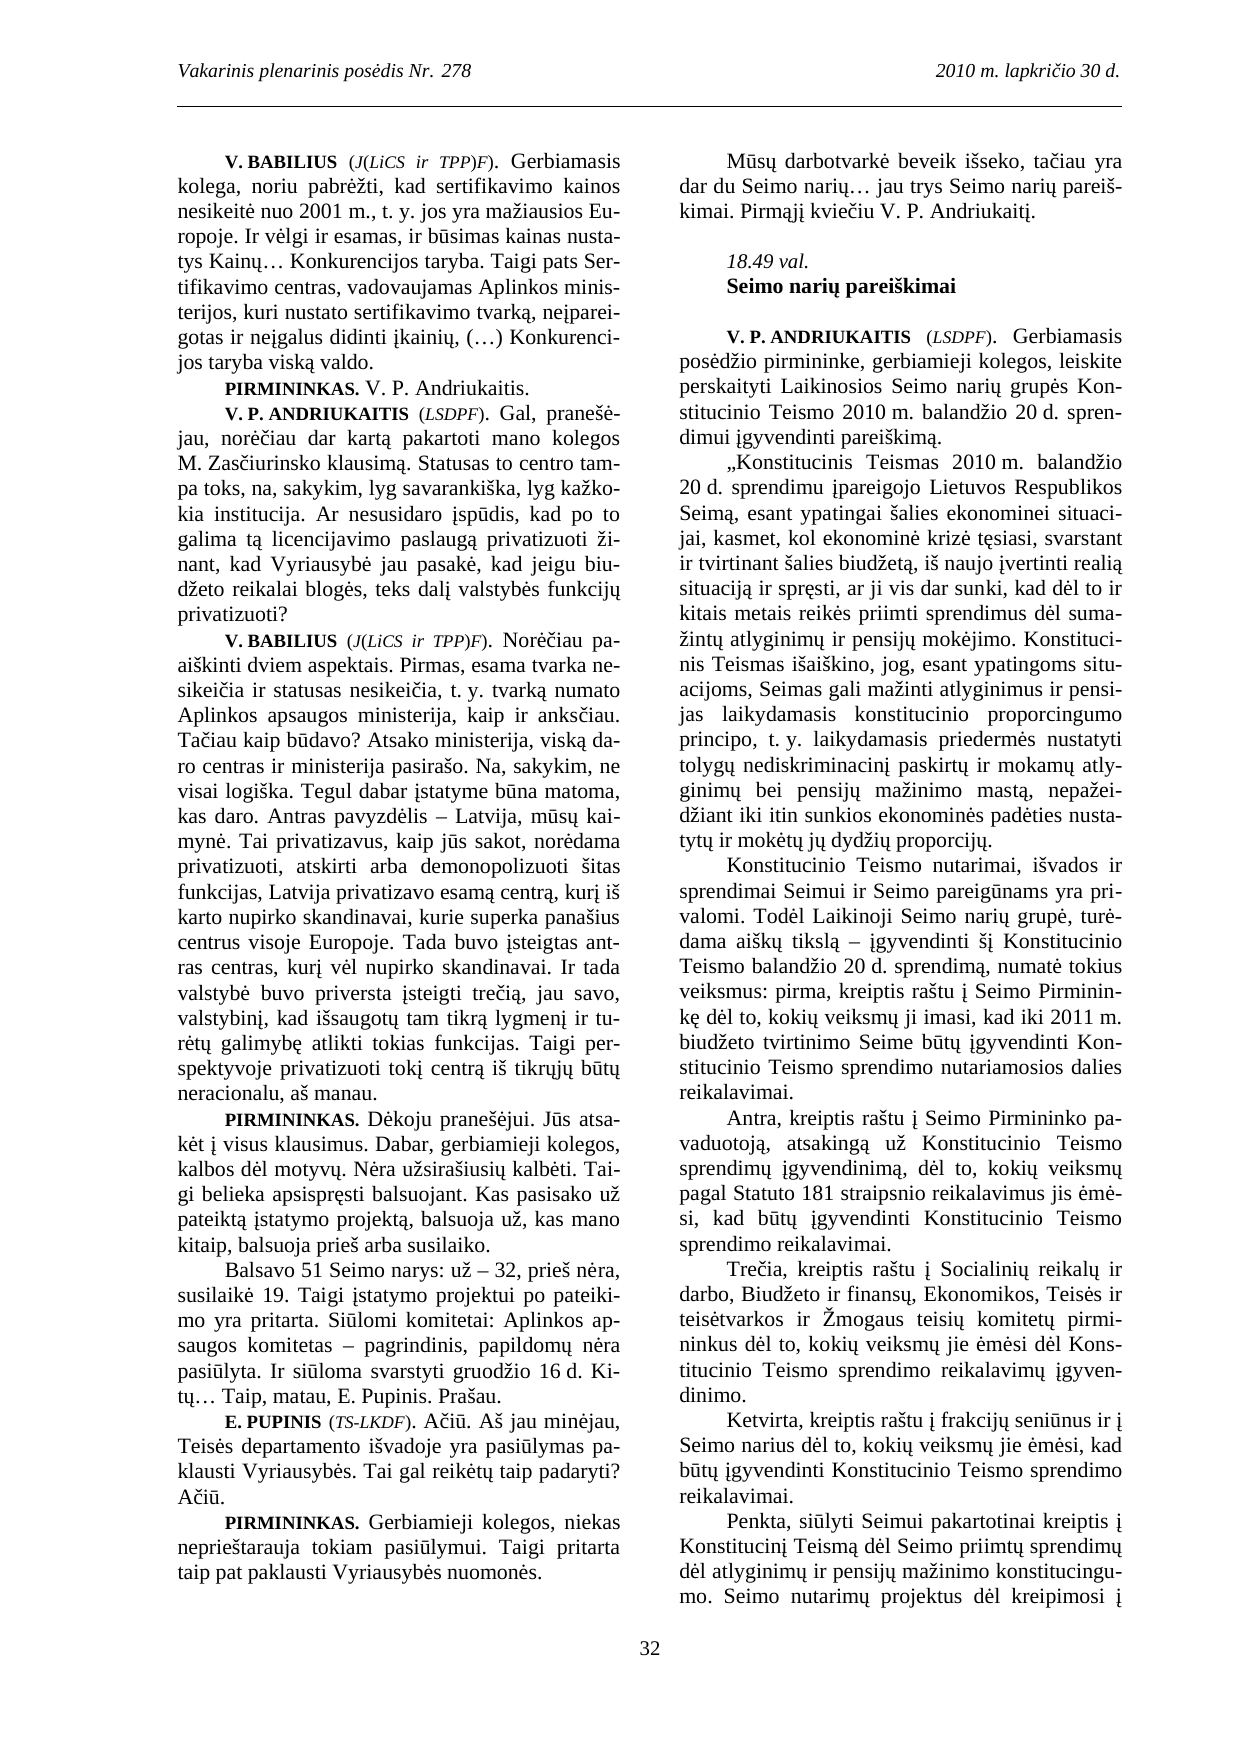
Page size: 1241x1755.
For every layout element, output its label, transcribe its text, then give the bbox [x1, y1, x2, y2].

text Sei­mo na­rių pa­reiš­ki­mai [679, 273, 1122, 298]
text PIRMININKAS. V. P. An­driu­kai­tis. [177, 374, 620, 400]
text „Kon­sti­tu­ci­nis Teis­mas 2010 m. ba­lan­džio 20 d. spren­di­mu įpa­rei­go­jo Lie­tu­vos Res­pub­li­kos Sei­mą, esant ypa­tin­gai ša­lies eko­no­mi­nei si­tu­a­ci­jai, kas­met, kol eko­no­mi­nė kri­zė tę­sia­si, svars­tant ir tvir­ti­nant ša­lies biu­dže­tą, iš nau­jo įver­tin­ti re­a­lią si­tu­a­ci­ją ir spręs­ti, ar ji vis dar sun­ki, kad dėl to ir ki­tais me­tais rei­kės pri­im­ti spren­di­mus dėl su­ma­žin­tų at­ly­gi­ni­mų ir pen­si­jų mo­kė­ji­mo. Kon­sti­tu­ci­nis Teis­mas iš­aiš­ki­no, jog, esant ypa­tin­goms si­tu­a­ci­joms, Sei­mas ga­li ma­žin­ti at­ly­gi­ni­mus ir pen­si­jas lai­ky­da­ma­sis kon­sti­tu­ci­nio pro­por­cin­gu­mo prin­ci­po, t. y. lai­ky­da­ma­sis prie­der­mės nu­sta­ty­ti to­ly­gų ne­disk­ri­mi­na­ci­nį pa­skir­tų ir mo­ka­mų at­ly­gi­ni­mų bei pen­si­jų ma­ži­ni­mo mas­tą, ne­pa­žei­džiant iki itin sun­kios eko­no­mi­nės pa­dė­ties nu­sta­ty­tų ir mo­kė­tų jų dy­džių pro­por­ci­jų. [679, 449, 1122, 852]
text V. BABILIUS (J(LiCS ir TPP)F). No­rė­čiau pa­aiš­kin­ti dviem as­pek­tais. Pir­mas, esa­ma tvar­ka ne­si­kei­čia ir sta­tu­sas ne­si­kei­čia, t. y. tvar­ką nu­ma­to Ap­lin­kos ap­sau­gos mi­nis­te­ri­ja, kaip ir anks­čiau. Ta­čiau kaip bū­da­vo? At­sa­ko mi­nis­te­ri­ja, vis­ką da­ro cen­tras ir mi­nis­te­ri­ja pa­si­ra­šo. Na, sa­ky­kim, ne vi­sai lo­giš­ka. Te­gul da­bar įsta­ty­me bū­na ma­to­ma, kas da­ro. Ant­ras pa­vyz­dė­lis – Lat­vi­ja, mū­sų kai­my­nė. Tai pri­va­ti­za­vus, kaip jūs sa­kot, no­rė­da­ma pri­va­ti­zuo­ti, at­skir­ti ar­ba de­mo­no­po­li­zuo­ti ši­tas funk­ci­jas, Lat­vi­ja pri­va­ti­za­vo esa­mą cen­trą, ku­rį iš kar­to nu­pir­ko skan­di­na­vai, ku­rie su­per­ka pa­na­šius cen­trus vi­so­je Eu­ro­po­je. Ta­da bu­vo įsteig­tas ant­ras cen­tras, ku­rį vėl nu­pir­ko skan­di­na­vai. Ir ta­da vals­ty­bė bu­vo pri­vers­ta įsteig­ti tre­čią, jau sa­vo, vals­ty­bi­nį, kad iš­sau­go­tų tam tik­rą lyg­me­nį ir tu­rė­tų ga­li­my­bę at­lik­ti to­kias funk­ci­jas. Tai­gi per­spek­ty­vo­je pri­va­ti­zuo­ti to­kį cen­trą iš tik­rų­jų bū­tų ne­ra­cio­na­lu, aš ma­nau. [177, 627, 620, 1106]
text E. PUPINIS (TS-LKDF). Ačiū. Aš jau mi­nė­jau, Tei­sės de­par­ta­men­to iš­va­do­je yra pa­siū­ly­mas pa­klaus­ti Vy­riau­sy­bės. Tai gal rei­kė­tų taip pa­da­ry­ti? Ačiū. [177, 1408, 620, 1509]
text PIRMININKAS. Dė­ko­ju pra­ne­šė­jui. Jūs at­sa­kėt į vi­sus klau­si­mus. Da­bar, ger­bia­mie­ji ko­le­gos, kal­bos dėl mo­ty­vų. Nė­ra už­si­ra­šiu­sių kal­bė­ti. Tai­gi be­lie­ka ap­si­spręs­ti bal­suo­jant. Kas pa­si­sa­ko už pa­teik­tą įsta­ty­mo pro­jek­tą, bal­suo­ja už, kas ma­no ki­taip, bal­suo­ja prieš ar­ba su­si­lai­ko. [177, 1106, 620, 1257]
text An­tra, kreip­tis raš­tu į Sei­mo Pir­mi­nin­ko pa­va­duo­to­ją, at­sa­kin­gą už Kon­sti­tu­ci­nio Teis­mo spren­di­mų įgy­ven­di­ni­mą, dėl to, ko­kių veiks­mų pa­gal Sta­tu­to 181 straips­nio rei­ka­la­vi­mus jis ėmė­si, kad bū­tų įgy­ven­din­ti Kon­sti­tu­ci­nio Teis­mo spren­di­mo rei­ka­la­vi­mai. [679, 1104, 1122, 1256]
text Ket­vir­ta, kreip­tis raš­tu į frak­ci­jų se­niū­nus ir į Sei­mo na­rius dėl to, ko­kių veiks­mų jie ėmė­si, kad bū­tų įgy­ven­din­ti Kon­sti­tu­ci­nio Teis­mo spren­di­mo rei­ka­la­vi­mai. [679, 1407, 1122, 1508]
text V. P. ANDRIUKAITIS (LSDPF). Gal, pra­ne­šė­jau, no­rė­čiau dar kar­tą pa­kar­to­ti ma­no ko­le­gos M. Zas­čiu­rins­ko klau­si­mą. Sta­tu­sas to cen­tro tam­pa toks, na, sa­ky­kim, lyg sa­va­ran­kiš­ka, lyg kaž­ko­kia ins­ti­tu­ci­ja. Ar ne­su­si­da­ro įspū­dis, kad po to ga­li­ma tą li­cen­ci­ja­vi­mo pa­slau­gą pri­va­ti­zuo­ti ži­nant, kad Vy­riau­sy­bė jau pa­sa­kė, kad jei­gu biu­dže­to rei­ka­lai blo­gės, teks da­lį vals­ty­bės funk­ci­jų pri­va­ti­zuo­ti? [177, 400, 620, 627]
text Penk­ta, siū­ly­ti Sei­mui pa­kar­to­ti­nai kreip­tis į Kon­sti­tu­ci­nį Teis­mą dėl Sei­mo pri­im­tų spren­di­mų dėl at­ly­gi­ni­mų ir pen­si­jų ma­ži­ni­mo kon­sti­tu­cin­gu­mo. Sei­mo nu­ta­ri­mų pro­jek­tus dėl krei­pi­mo­si į [679, 1508, 1122, 1609]
text Tre­čia, kreip­tis raš­tu į So­cia­li­nių rei­ka­lų ir dar­bo, Biu­dže­to ir fi­nan­sų, Eko­no­mi­kos, Tei­sės ir tei­sėt­var­kos ir Žmo­gaus tei­sių ko­mi­te­tų pir­mi­ninkus dėl to, ko­kių veiks­mų jie ėmė­si dėl Kon­s­titu­ci­nio Teis­mo spren­di­mo rei­ka­la­vi­mų įgy­ven­dini­mo. [679, 1256, 1122, 1407]
text V. BABILIUS (J(LiCS ir TPP)F). Ger­bia­ma­sis ko­le­ga, no­riu pa­brėž­ti, kad ser­ti­fi­ka­vi­mo kai­nos ne­si­kei­tė nuo 2001 m., t. y. jos yra ma­žiau­sios Eu­ro­po­je. Ir vėl­gi ir esa­mas, ir bū­si­mas kai­nas nu­sta­tys Kai­nų… Kon­ku­ren­ci­jos ta­ry­ba. Tai­gi pats Ser­ti­fi­ka­vi­mo cen­tras, va­do­vau­ja­mas Ap­lin­kos mi­nis­te­ri­jos, ku­ri nu­sta­to ser­ti­fi­ka­vi­mo tvar­ką, ne­įpa­rei­go­tas ir ne­įga­lus di­din­ti įkai­nių, (…) Kon­ku­ren­ci­jos ta­ry­ba vis­ką val­do. [177, 148, 620, 374]
text Mū­sų dar­bo­tvarkė be­veik iš­se­ko, ta­čiau yra dar du Sei­mo na­rių… jau trys Sei­mo na­rių pa­reiš­ki­mai. Pir­mą­jį kvie­čiu V. P. An­driu­kai­tį. [679, 148, 1122, 223]
text Kon­sti­tu­ci­nio Teis­mo nu­ta­ri­mai, iš­va­dos ir spren­di­mai Sei­mui ir Sei­mo pa­rei­gū­nams yra pri­va­lo­mi. To­dėl Lai­ki­no­ji Sei­mo na­rių gru­pė, tu­rė­da­ma aiš­kų tiks­lą – įgy­ven­din­ti šį Kon­sti­tu­ci­nio Teis­mo ba­lan­džio 20 d. spren­di­mą, nu­ma­tė to­kius veiks­mus: pir­ma, kreip­tis raš­tu į Sei­mo Pir­mi­nin­kę dėl to, ko­kių veiks­mų ji ima­si, kad iki 2011 m. biu­dže­to tvir­ti­ni­mo Sei­me bū­tų įgy­ven­din­ti Kon­sti­tu­ci­nio Teis­mo spren­di­mo nu­ta­ria­mo­sios da­lies rei­ka­la­vi­mai. [679, 852, 1122, 1104]
text Bal­sa­vo 51 Sei­mo na­rys: už – 32, prieš nė­ra, su­si­lai­kė 19. Tai­gi įsta­ty­mo pro­jek­tui po pa­tei­ki­mo yra pri­tar­ta. Siū­lo­mi ko­mi­te­tai: Ap­lin­kos ap­sau­gos ko­mi­te­tas – pa­grin­di­nis, pa­pil­do­mų nė­ra pa­siū­ly­ta. Ir siū­lo­ma svars­ty­ti gruo­džio 16 d. Ki­tų… Taip, ma­tau, E. Pu­pi­nis. Pra­šau. [177, 1257, 620, 1408]
text PIRMININKAS. Ger­bia­mie­ji ko­le­gos, nie­kas ne­pri­eš­ta­rau­ja to­kiam pa­siū­ly­mui. Tai­gi pri­tar­ta taip pat pa­klaus­ti Vy­riau­sy­bės nuo­mo­nės. [177, 1509, 620, 1584]
text V. P. ANDRIUKAITIS (LSDPF). Ger­bia­ma­sis po­sė­džio pir­mi­nin­ke, ger­bia­mie­ji ko­le­gos, leis­ki­te per­skai­ty­ti Lai­ki­no­sios Sei­mo na­rių gru­pės Kon­sti­tu­ci­nio Teis­mo 2010 m. ba­lan­džio 20 d. spren­di­mui įgy­ven­din­ti pa­reiš­ki­mą. [679, 323, 1122, 449]
text 18.49 val. [726, 248, 1122, 273]
